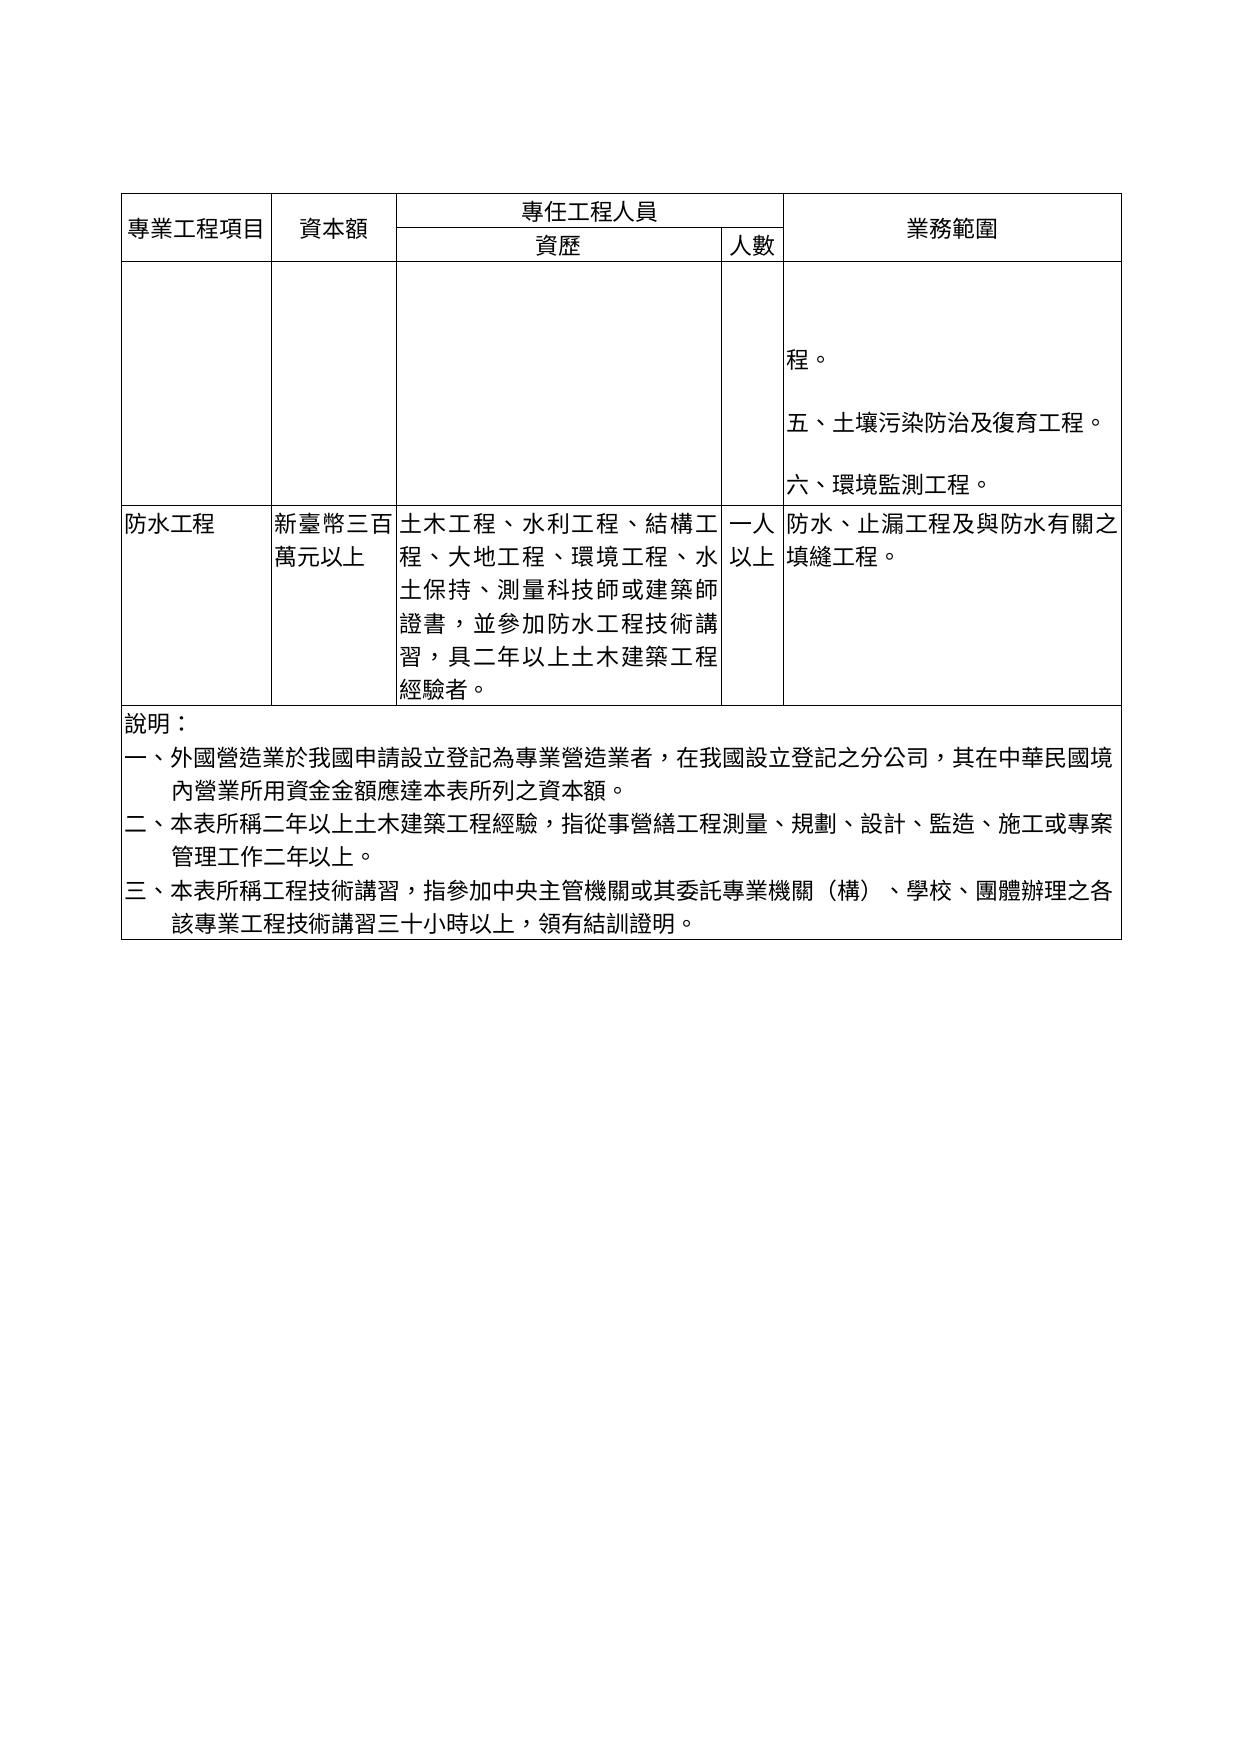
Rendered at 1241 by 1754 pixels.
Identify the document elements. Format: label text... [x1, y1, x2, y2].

table_header 專業工程項目 [122, 194, 271, 261]
table_header 專任工程人員 [397, 194, 783, 227]
table_header 業務範圍 [784, 194, 1121, 261]
table_cell 土木工程、水利工程、結構工程、大地工程、環境工程、水土保持、測量科技師或建築師證書，並參加防水工程技術講習，具二年以上土木建築工程經驗者。 [397, 506, 721, 705]
table_cell [722, 262, 783, 505]
table_cell 一人以上 [722, 506, 783, 705]
table_cell [272, 262, 396, 505]
table_cell [122, 262, 271, 505]
table_cell 資歷 [397, 228, 721, 261]
table_header 資本額 [272, 194, 396, 261]
table_cell 說明： 一、外國營造業於我國申請設立登記為專業營造業者，在我國設立登記之分公司，其在中華民國境內營業所用資金金額應達本表所列之資本額。 二、本表所稱二年以上土木建築工程經驗，指從事營繕工程測量、規劃、設計、監造、施工或專案管理工作二年以上。 三、本表所稱工程技術講習，指參加中央主管機關或其委託專業機關（構）、學校、團體辦理之各該專業工程技術講習三十小時以上，領有結訓證明。 [122, 706, 1121, 939]
table_cell 防水、止漏工程及與防水有關之填縫工程。 [784, 506, 1121, 705]
table_cell 防水工程 [122, 506, 271, 705]
table_cell 新臺幣三百萬元以上 [272, 506, 396, 705]
table_cell 人數 [722, 228, 783, 261]
table_cell [397, 262, 721, 505]
table_cell 程。 五、土壤污染防治及復育工程。 六、環境監測工程。 [784, 262, 1121, 505]
